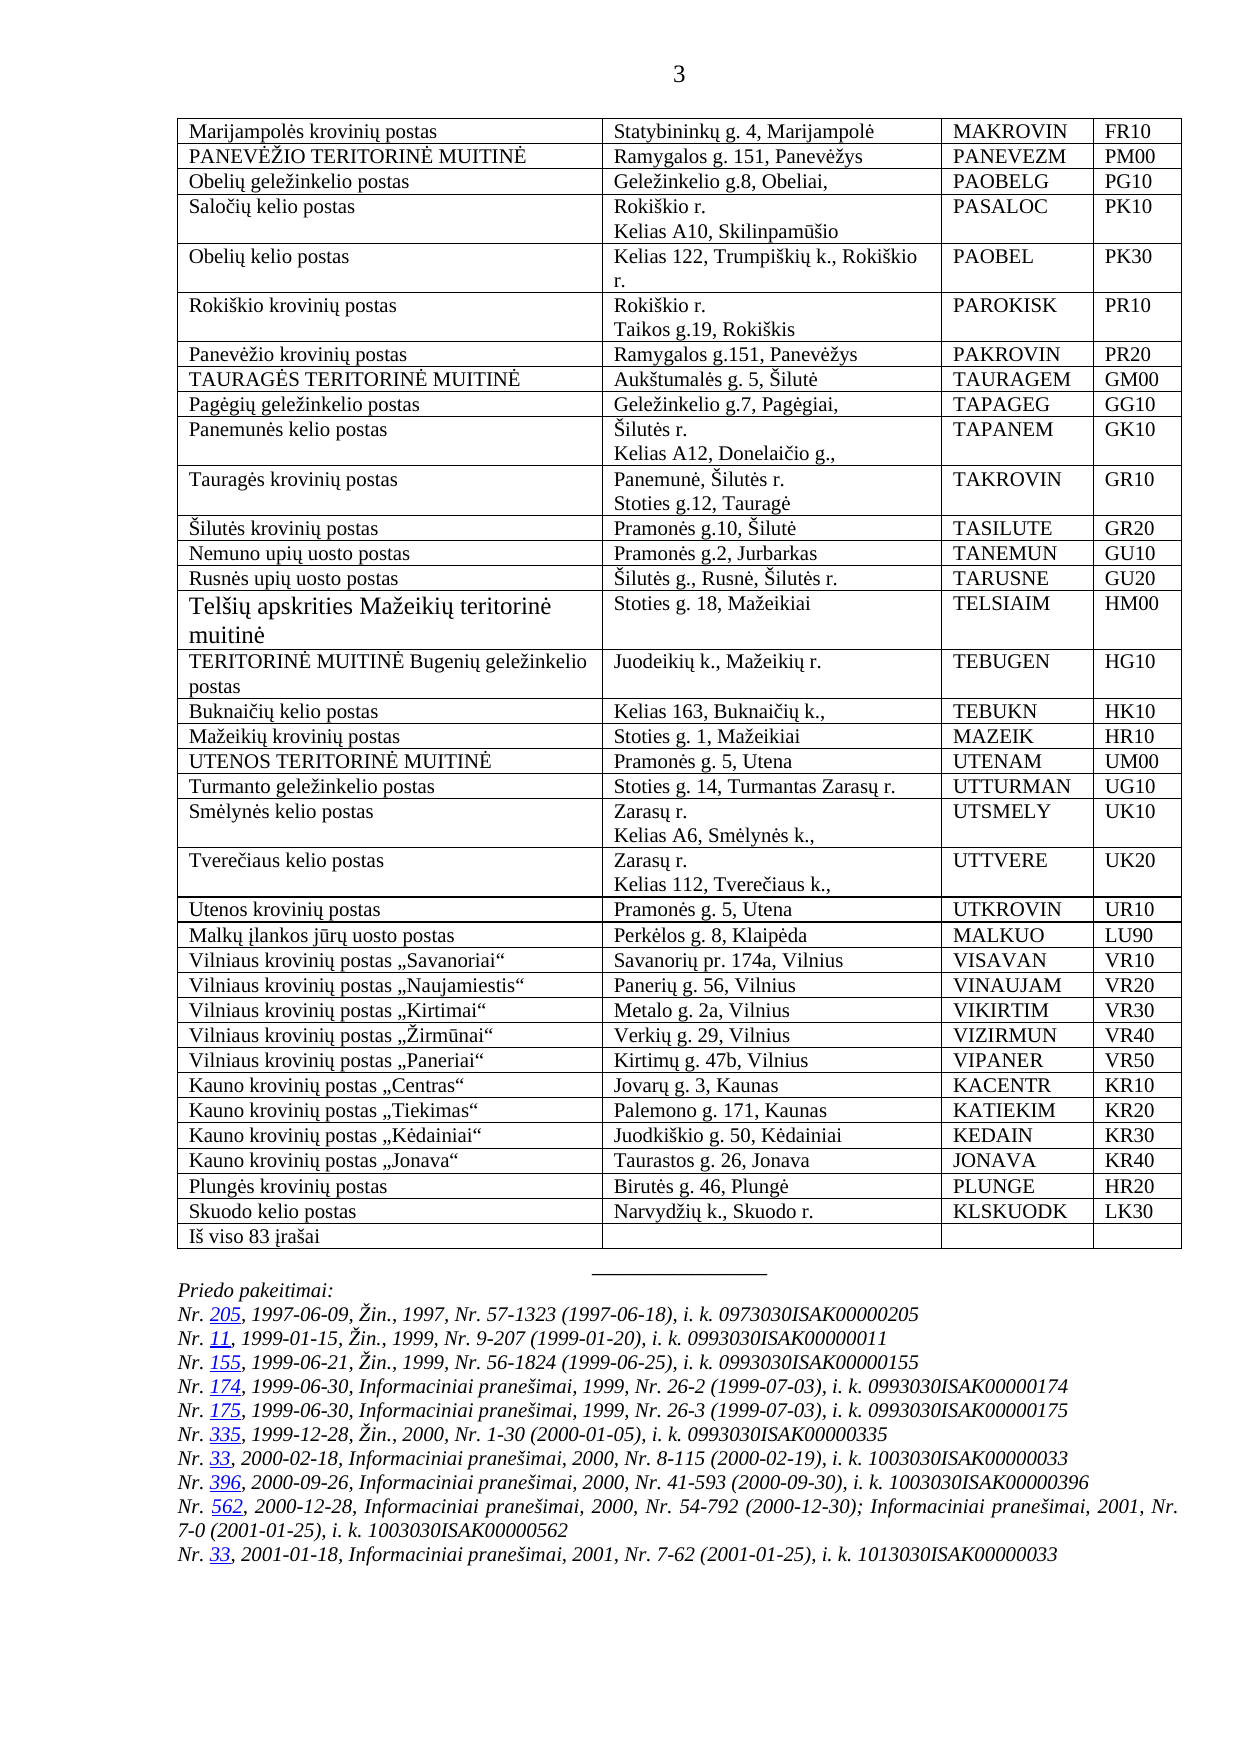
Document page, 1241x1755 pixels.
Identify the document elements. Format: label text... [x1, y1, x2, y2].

text Nr. 205, 1997-06-09, Žin., 1997, Nr. 57-1323 (1997-06-18), i. k. 0973030ISAK00000205 [177, 1302, 1181, 1326]
table_cell VIKIRTIM [942, 998, 1093, 1022]
table_cell PLUNGE [942, 1174, 1093, 1198]
table_cell TERITORINĖ MUITINĖ Bugenių geležinkelio postas [178, 650, 602, 698]
table_cell PASALOC [942, 195, 1093, 243]
table_cell VIPANER [942, 1048, 1093, 1072]
table_cell Nemuno upių uosto postas [178, 541, 602, 565]
table_cell Taurastos g. 26, Jonava [603, 1149, 941, 1172]
table_cell MALKUO [942, 923, 1093, 947]
table_cell Kirtimų g. 47b, Vilnius [603, 1048, 941, 1072]
text Nr. 562, 2000-12-28, Informaciniai pranešimai, 2000, Nr. 54-792 (2000-12-30); Informaciniai pranešimai, 2001, Nr. 7-0 (2001-01-25), i. k. 1003030ISAK00000562 [177, 1494, 1181, 1542]
text Nr. 11, 1999-01-15, Žin., 1999, Nr. 9-207 (1999-01-20), i. k. 0993030ISAK00000011 [177, 1326, 1181, 1350]
table_cell Utenos krovinių postas [178, 898, 602, 921]
table_cell UTTVERE [942, 848, 1093, 896]
table_cell Malkų įlankos jūrų uosto postas [178, 923, 602, 947]
table_cell PANEVĖŽIO TERITORINĖ MUITINĖ [178, 144, 602, 168]
table_cell KATIEKIM [942, 1098, 1093, 1122]
table_cell Šilutės krovinių postas [178, 516, 602, 540]
table_cell PAOBEL [942, 244, 1093, 292]
table_cell Savanorių pr. 174a, Vilnius [603, 948, 941, 972]
table_cell UTTURMAN [942, 774, 1093, 798]
table_cell GU10 [1094, 541, 1181, 565]
table_cell TAURAGĖS TERITORINĖ MUITINĖ [178, 367, 602, 391]
table_cell Stoties g. 14, Turmantas Zarasų r. [603, 774, 941, 798]
table_cell UK20 [1094, 848, 1181, 896]
table_cell Zarasų r. Kelias 112, Tverečiaus k., [603, 848, 941, 896]
table_cell VINAUJAM [942, 973, 1093, 997]
table_cell GR20 [1094, 516, 1181, 540]
table_cell Panemunė, Šilutės r. Stoties g.12, Tauragė [603, 466, 941, 514]
table_cell Birutės g. 46, Plungė [603, 1174, 941, 1198]
table_cell TAPAGEG [942, 392, 1093, 416]
table_cell TEBUGEN [942, 650, 1093, 698]
table_cell KR10 [1094, 1073, 1181, 1097]
table_cell LK30 [1094, 1199, 1181, 1223]
table_cell PM00 [1094, 144, 1181, 168]
table_cell Vilniaus krovinių postas „Paneriai“ [178, 1048, 602, 1072]
table_cell [1094, 1224, 1181, 1248]
text Nr. 174, 1999-06-30, Informaciniai pranešimai, 1999, Nr. 26-2 (1999-07-03), i. k. 0993030ISAK00000174 [177, 1374, 1181, 1398]
text Nr. 33, 2001-01-18, Informaciniai pranešimai, 2001, Nr. 7-62 (2001-01-25), i. k. 1013030ISAK00000033 [177, 1542, 1181, 1566]
table_cell KR20 [1094, 1098, 1181, 1122]
table_cell KACENTR [942, 1073, 1093, 1097]
table_cell Iš viso 83 įrašai [178, 1224, 602, 1248]
table_cell Tauragės krovinių postas [178, 466, 602, 514]
table_cell VISAVAN [942, 948, 1093, 972]
table_cell UR10 [1094, 898, 1181, 921]
table_cell Rokiškio r. Taikos g.19, Rokiškis [603, 293, 941, 341]
table_cell Plungės krovinių postas [178, 1174, 602, 1198]
table_cell Vilniaus krovinių postas „Savanoriai“ [178, 948, 602, 972]
table_cell Pramonės g. 5, Utena [603, 898, 941, 921]
table_cell Stoties g. 1, Mažeikiai [603, 724, 941, 748]
table_cell Kauno krovinių postas „Jonava“ [178, 1149, 602, 1172]
table_cell TARUSNE [942, 566, 1093, 590]
table_cell PAROKISK [942, 293, 1093, 341]
table_cell PG10 [1094, 169, 1181, 193]
table_cell VR40 [1094, 1023, 1181, 1047]
table_cell GU20 [1094, 566, 1181, 590]
table_cell PAOBELG [942, 169, 1093, 193]
table_cell PR20 [1094, 342, 1181, 366]
text Nr. 335, 1999-12-28, Žin., 2000, Nr. 1-30 (2000-01-05), i. k. 0993030ISAK00000335 [177, 1422, 1181, 1446]
text Priedo pakeitimai: [177, 1278, 1181, 1302]
table_cell Rokiškio r. Kelias A10, Skilinpamūšio [603, 195, 941, 243]
table_cell TEBUKN [942, 699, 1093, 723]
table_cell KEDAIN [942, 1123, 1093, 1147]
table_cell Rusnės upių uosto postas [178, 566, 602, 590]
table_cell VR30 [1094, 998, 1181, 1022]
table_cell UTSMELY [942, 799, 1093, 847]
table_cell PK30 [1094, 244, 1181, 292]
table_cell Pagėgių geležinkelio postas [178, 392, 602, 416]
table_cell Juodeikių k., Mažeikių r. [603, 650, 941, 698]
table_cell FR10 [1094, 119, 1181, 143]
table_cell Smėlynės kelio postas [178, 799, 602, 847]
table_cell Mažeikių krovinių postas [178, 724, 602, 748]
table_cell UTENOS TERITORINĖ MUITINĖ [178, 749, 602, 773]
table_cell VR10 [1094, 948, 1181, 972]
table_cell Panerių g. 56, Vilnius [603, 973, 941, 997]
table_cell TASILUTE [942, 516, 1093, 540]
table_cell Vilniaus krovinių postas „Naujamiestis“ [178, 973, 602, 997]
table_cell Stoties g. 18, Mažeikiai [603, 591, 941, 648]
table_cell Narvydžių k., Skuodo r. [603, 1199, 941, 1223]
table_cell Palemono g. 171, Kaunas [603, 1098, 941, 1122]
table_cell UTKROVIN [942, 898, 1093, 921]
table_cell Kauno krovinių postas „Kėdainiai“ [178, 1123, 602, 1147]
table_cell UG10 [1094, 774, 1181, 798]
table_cell Geležinkelio g.7, Pagėgiai, [603, 392, 941, 416]
table_cell Skuodo kelio postas [178, 1199, 602, 1223]
table_cell UTENAM [942, 749, 1093, 773]
table_cell Panevėžio krovinių postas [178, 342, 602, 366]
table_cell Kauno krovinių postas „Centras“ [178, 1073, 602, 1097]
table_cell HM00 [1094, 591, 1181, 648]
table_cell Marijampolės krovinių postas [178, 119, 602, 143]
table_cell Šilutės r. Kelias A12, Donelaičio g., [603, 417, 941, 465]
text ______________ [177, 1249, 1181, 1278]
table_cell Tverečiaus kelio postas [178, 848, 602, 896]
table_cell Rokiškio krovinių postas [178, 293, 602, 341]
table_cell Pramonės g.2, Jurbarkas [603, 541, 941, 565]
table_cell GG10 [1094, 392, 1181, 416]
table_cell Obelių geležinkelio postas [178, 169, 602, 193]
table_cell PR10 [1094, 293, 1181, 341]
table_cell GM00 [1094, 367, 1181, 391]
table_cell PK10 [1094, 195, 1181, 243]
table_cell GK10 [1094, 417, 1181, 465]
text Nr. 396, 2000-09-26, Informaciniai pranešimai, 2000, Nr. 41-593 (2000-09-30), i. k. 1003030ISAK00000396 [177, 1470, 1181, 1494]
table_cell Pramonės g. 5, Utena [603, 749, 941, 773]
table_cell VR50 [1094, 1048, 1181, 1072]
table_cell VIZIRMUN [942, 1023, 1093, 1047]
table_cell TANEMUN [942, 541, 1093, 565]
table_cell PANEVEZM [942, 144, 1093, 168]
table_cell TAURAGEM [942, 367, 1093, 391]
table_cell Pramonės g.10, Šilutė [603, 516, 941, 540]
table_cell MAZEIK [942, 724, 1093, 748]
table_cell TAPANEM [942, 417, 1093, 465]
text Nr. 155, 1999-06-21, Žin., 1999, Nr. 56-1824 (1999-06-25), i. k. 0993030ISAK00000155 [177, 1350, 1181, 1374]
table_cell HR20 [1094, 1174, 1181, 1198]
table_cell [603, 1224, 941, 1248]
table_cell Juodkiškio g. 50, Kėdainiai [603, 1123, 941, 1147]
table_cell [942, 1224, 1093, 1248]
table_cell Perkėlos g. 8, Klaipėda [603, 923, 941, 947]
table_cell MAKROVIN [942, 119, 1093, 143]
table_cell HK10 [1094, 699, 1181, 723]
table_cell Vilniaus krovinių postas „Kirtimai“ [178, 998, 602, 1022]
table_cell Ramygalos g.151, Panevėžys [603, 342, 941, 366]
text Nr. 175, 1999-06-30, Informaciniai pranešimai, 1999, Nr. 26-3 (1999-07-03), i. k. 0993030ISAK00000175 [177, 1398, 1181, 1422]
table_cell Kauno krovinių postas „Tiekimas“ [178, 1098, 602, 1122]
table_cell Metalo g. 2a, Vilnius [603, 998, 941, 1022]
table_cell LU90 [1094, 923, 1181, 947]
table_cell Jovarų g. 3, Kaunas [603, 1073, 941, 1097]
table_cell Statybininkų g. 4, Marijampolė [603, 119, 941, 143]
table_cell TELSIAIM [942, 591, 1093, 648]
text Nr. 33, 2000-02-18, Informaciniai pranešimai, 2000, Nr. 8-115 (2000-02-19), i. k. 1003030ISAK00000033 [177, 1446, 1181, 1470]
table_cell Ramygalos g. 151, Panevėžys [603, 144, 941, 168]
table_cell GR10 [1094, 466, 1181, 514]
table_cell Šilutės g., Rusnė, Šilutės r. [603, 566, 941, 590]
table_cell Aukštumalės g. 5, Šilutė [603, 367, 941, 391]
table_cell KLSKUODK [942, 1199, 1093, 1223]
table_cell Turmanto geležinkelio postas [178, 774, 602, 798]
table_cell Vilniaus krovinių postas „Žirmūnai“ [178, 1023, 602, 1047]
table_cell UK10 [1094, 799, 1181, 847]
table_cell VR20 [1094, 973, 1181, 997]
table_cell KR30 [1094, 1123, 1181, 1147]
table_cell Zarasų r. Kelias A6, Smėlynės k., [603, 799, 941, 847]
table_cell Saločių kelio postas [178, 195, 602, 243]
table_cell Buknaičių kelio postas [178, 699, 602, 723]
table_cell Kelias 163, Buknaičių k., [603, 699, 941, 723]
table_cell KR40 [1094, 1149, 1181, 1172]
table_cell UM00 [1094, 749, 1181, 773]
table_cell Verkių g. 29, Vilnius [603, 1023, 941, 1047]
table_cell PAKROVIN [942, 342, 1093, 366]
table_cell Geležinkelio g.8, Obeliai, [603, 169, 941, 193]
table_cell Panemunės kelio postas [178, 417, 602, 465]
table_cell Telšių apskrities Mažeikių teritorinė muitinė [178, 591, 602, 648]
table_cell JONAVA [942, 1149, 1093, 1172]
table_cell HG10 [1094, 650, 1181, 698]
table_cell TAKROVIN [942, 466, 1093, 514]
table_cell Kelias 122, Trumpiškių k., Rokiškio r. [603, 244, 941, 292]
table_cell Obelių kelio postas [178, 244, 602, 292]
table_cell HR10 [1094, 724, 1181, 748]
